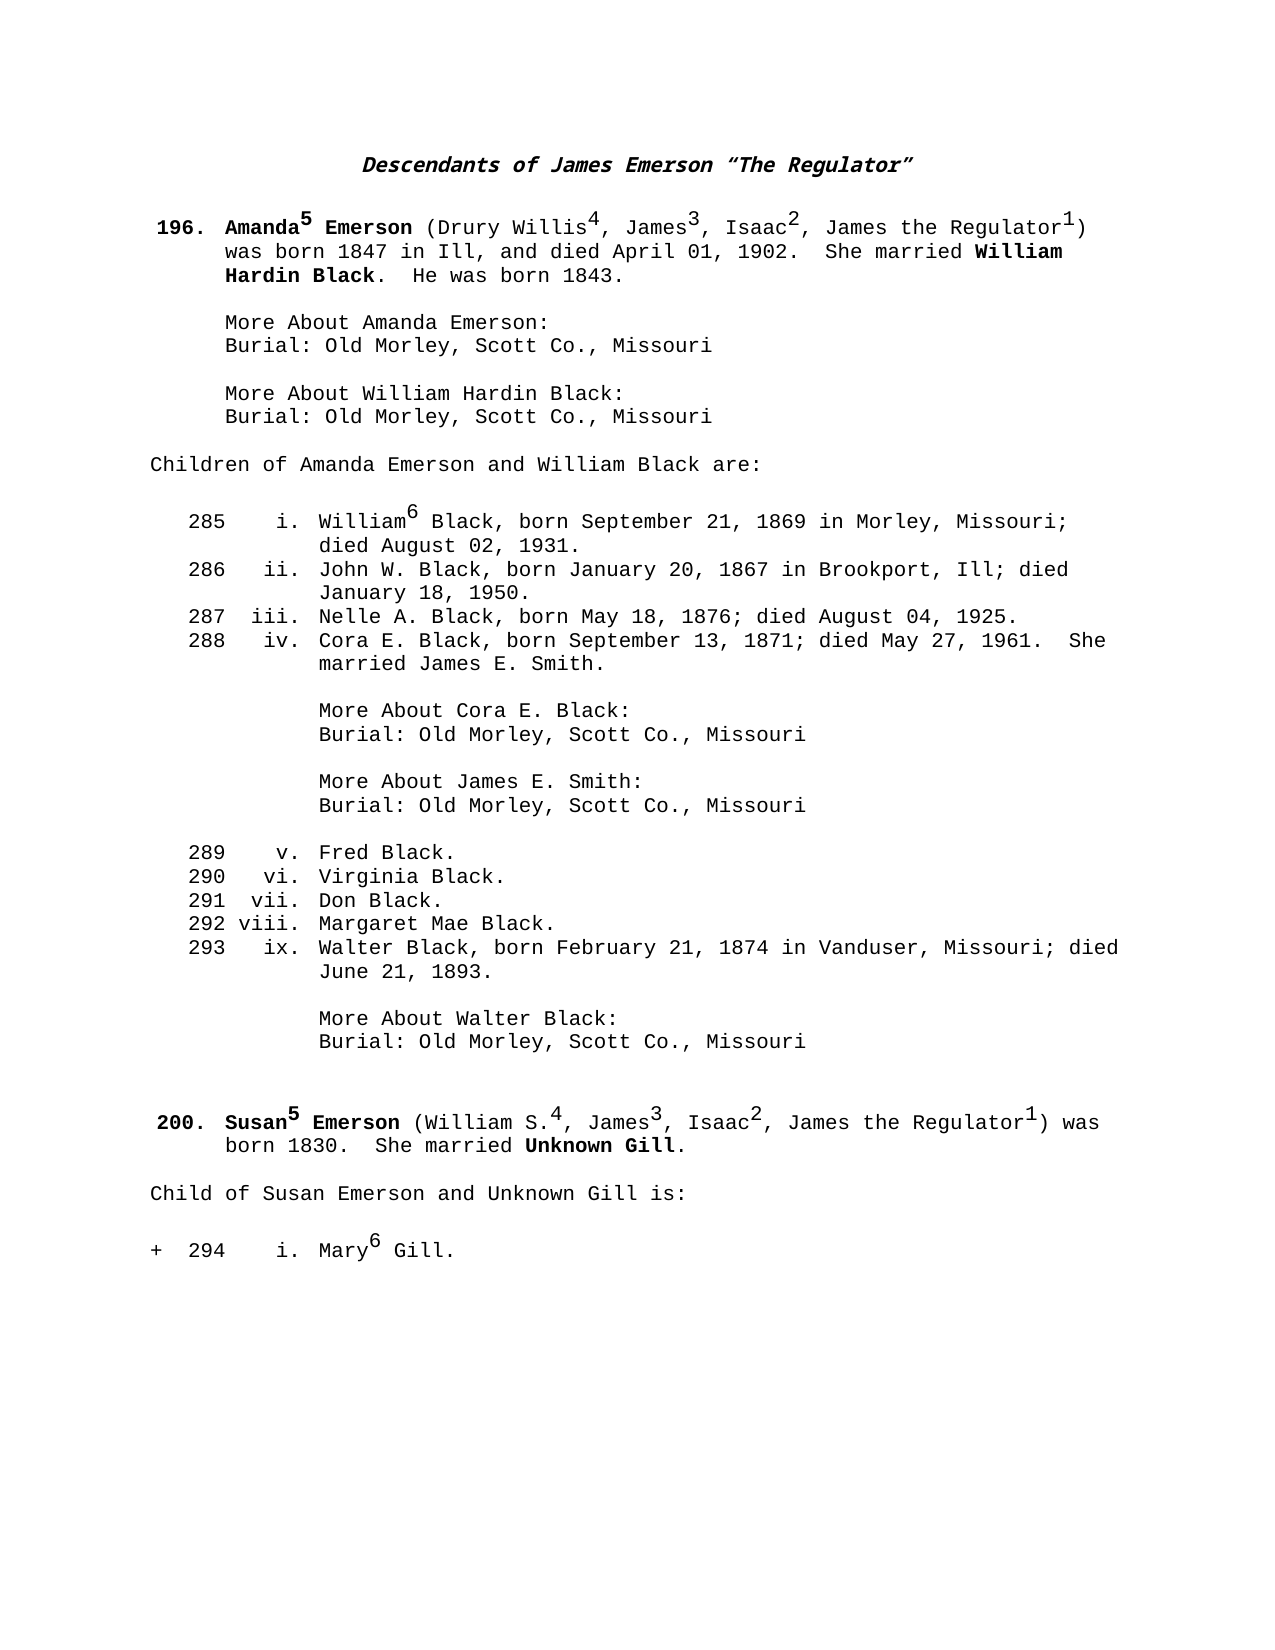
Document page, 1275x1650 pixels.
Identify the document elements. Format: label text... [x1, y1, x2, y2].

text More About Walter Black: [319, 1008, 1050, 1032]
text More About William Hardin Black: [225, 383, 1050, 406]
text Burial: Old Morley, Scott Co., Missouri [225, 336, 1050, 359]
text 293 ix. Walter Black, born February 21, 1874 in Vanduser, Missouri; died June 21, 1893. [150, 937, 1125, 984]
text Burial: Old Morley, Scott Co., Missouri [225, 406, 1050, 430]
text 287 iii. Nelle A. Black, born May 18, 1876; died August 04, 1925. [150, 606, 1125, 629]
text 292 viii. Margaret Mae Black. [150, 913, 1125, 937]
text More About Amanda Emerson: [225, 312, 1050, 336]
text Burial: Old Morley, Scott Co., Missouri [319, 724, 1050, 748]
text Burial: Old Morley, Scott Co., Missouri [319, 795, 1050, 819]
text 286 ii. John W. Black, born January 20, 1867 in Brookport, Ill; died January 18, 1950. [150, 559, 1125, 606]
text Child of Susan Emerson and Unknown Gill is: [150, 1183, 1125, 1206]
text Burial: Old Morley, Scott Co., Missouri [319, 1032, 1050, 1055]
text 200. Susan5 Emerson (William S.4, James3, Isaac2, James the Regulator1) was born 1830. She married Unknown Gill. [141, 1102, 1125, 1159]
text 290 vi. Virginia Black. [150, 866, 1125, 890]
text More About Cora E. Black: [319, 701, 1050, 724]
text 285 i. William6 Black, born September 21, 1869 in Morley, Missouri; died August 02, 1931. [150, 501, 1125, 559]
text 196. Amanda5 Emerson (Drury Willis4, James3, Isaac2, James the Regulator1) was born 1847 in Ill, and died April 01, 1902. She married William Hardin Black. He was born 1843. [141, 208, 1125, 288]
text Children of Amanda Emerson and William Black are: [150, 454, 1125, 477]
text + 294 i. Mary6 Gill. [150, 1230, 1125, 1264]
text More About James E. Smith: [319, 771, 1050, 795]
text 288 iv. Cora E. Black, born September 13, 1871; died May 27, 1961. She married James E. Smith. [150, 629, 1125, 677]
text 289 v. Fred Black. [150, 842, 1125, 866]
text 291 vii. Don Black. [150, 890, 1125, 913]
